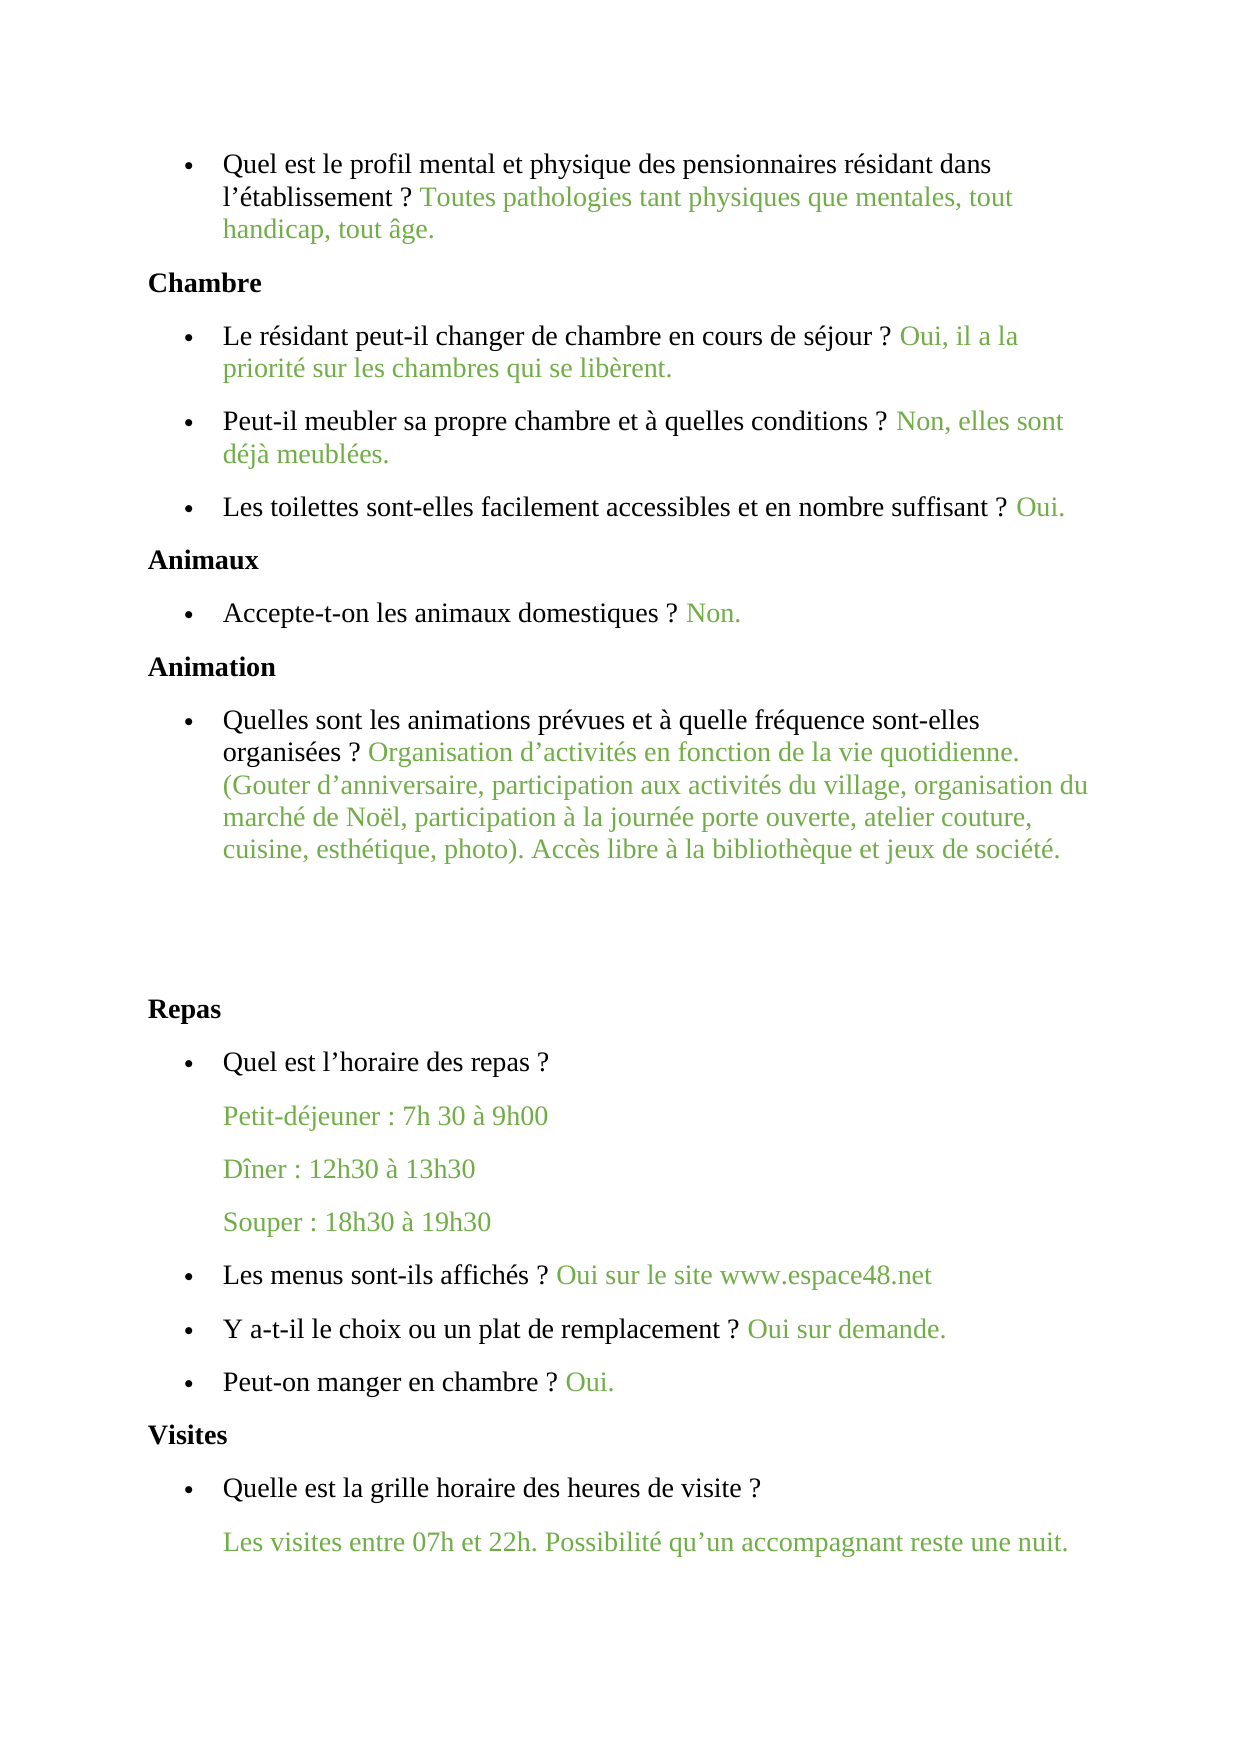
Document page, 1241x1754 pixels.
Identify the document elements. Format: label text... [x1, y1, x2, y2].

subtitle Repas [148, 992, 1093, 1025]
text Les visites entre 07h et 22h. Possibilité qu’un accompagnant reste une nuit. [223, 1524, 1093, 1557]
list Quelle est la grille horaire des heures de visite ? [185, 1471, 1093, 1504]
list Quel est le profil mental et physique des pensionnaires résidant dans l’établissement ? Toutes pathologies tant physiques que mentales, tout handicap, tout âge. [185, 148, 1093, 245]
subtitle Visites [148, 1418, 1093, 1451]
subtitle Chambre [148, 266, 1093, 298]
list Quelles sont les animations prévues et à quelle fréquence sont-elles organisées ? Organisation d’activités en fonction de la vie quotidienne. (Gouter d’anniversaire, participation aux activités du village, organisation du marché de Noël, participation à la journée porte ouverte, atelier couture, cuisine, esthétique, photo). Accès libre à la bibliothèque et jeux de société. [185, 703, 1093, 865]
list Les menus sont-ils affichés ? Oui sur le site www.espace48.net [185, 1258, 1093, 1291]
subtitle Animation [148, 650, 1093, 682]
list Accepte-t-on les animaux domestiques ? Non. [185, 597, 1093, 629]
list Peut-il meubler sa propre chambre et à quelles conditions ? Non, elles sont déjà meublées. [185, 404, 1093, 469]
list Y a-t-il le choix ou un plat de remplacement ? Oui sur demande. [185, 1312, 1093, 1344]
text Souper : 18h30 à 19h30 [223, 1205, 1093, 1238]
list Les toilettes sont-elles facilement accessibles et en nombre suffisant ? Oui. [185, 490, 1093, 522]
text Petit-déjeuner : 7h 30 à 9h00 [223, 1099, 1093, 1131]
list Le résidant peut-il changer de chambre en cours de séjour ? Oui, il a la priorité sur les chambres qui se libèrent. [185, 319, 1093, 384]
list Quel est l’horaire des repas ? [185, 1046, 1093, 1078]
text Dîner : 12h30 à 13h30 [223, 1152, 1093, 1184]
subtitle Animaux [148, 543, 1093, 576]
list Peut-on manger en chambre ? Oui. [185, 1365, 1093, 1397]
